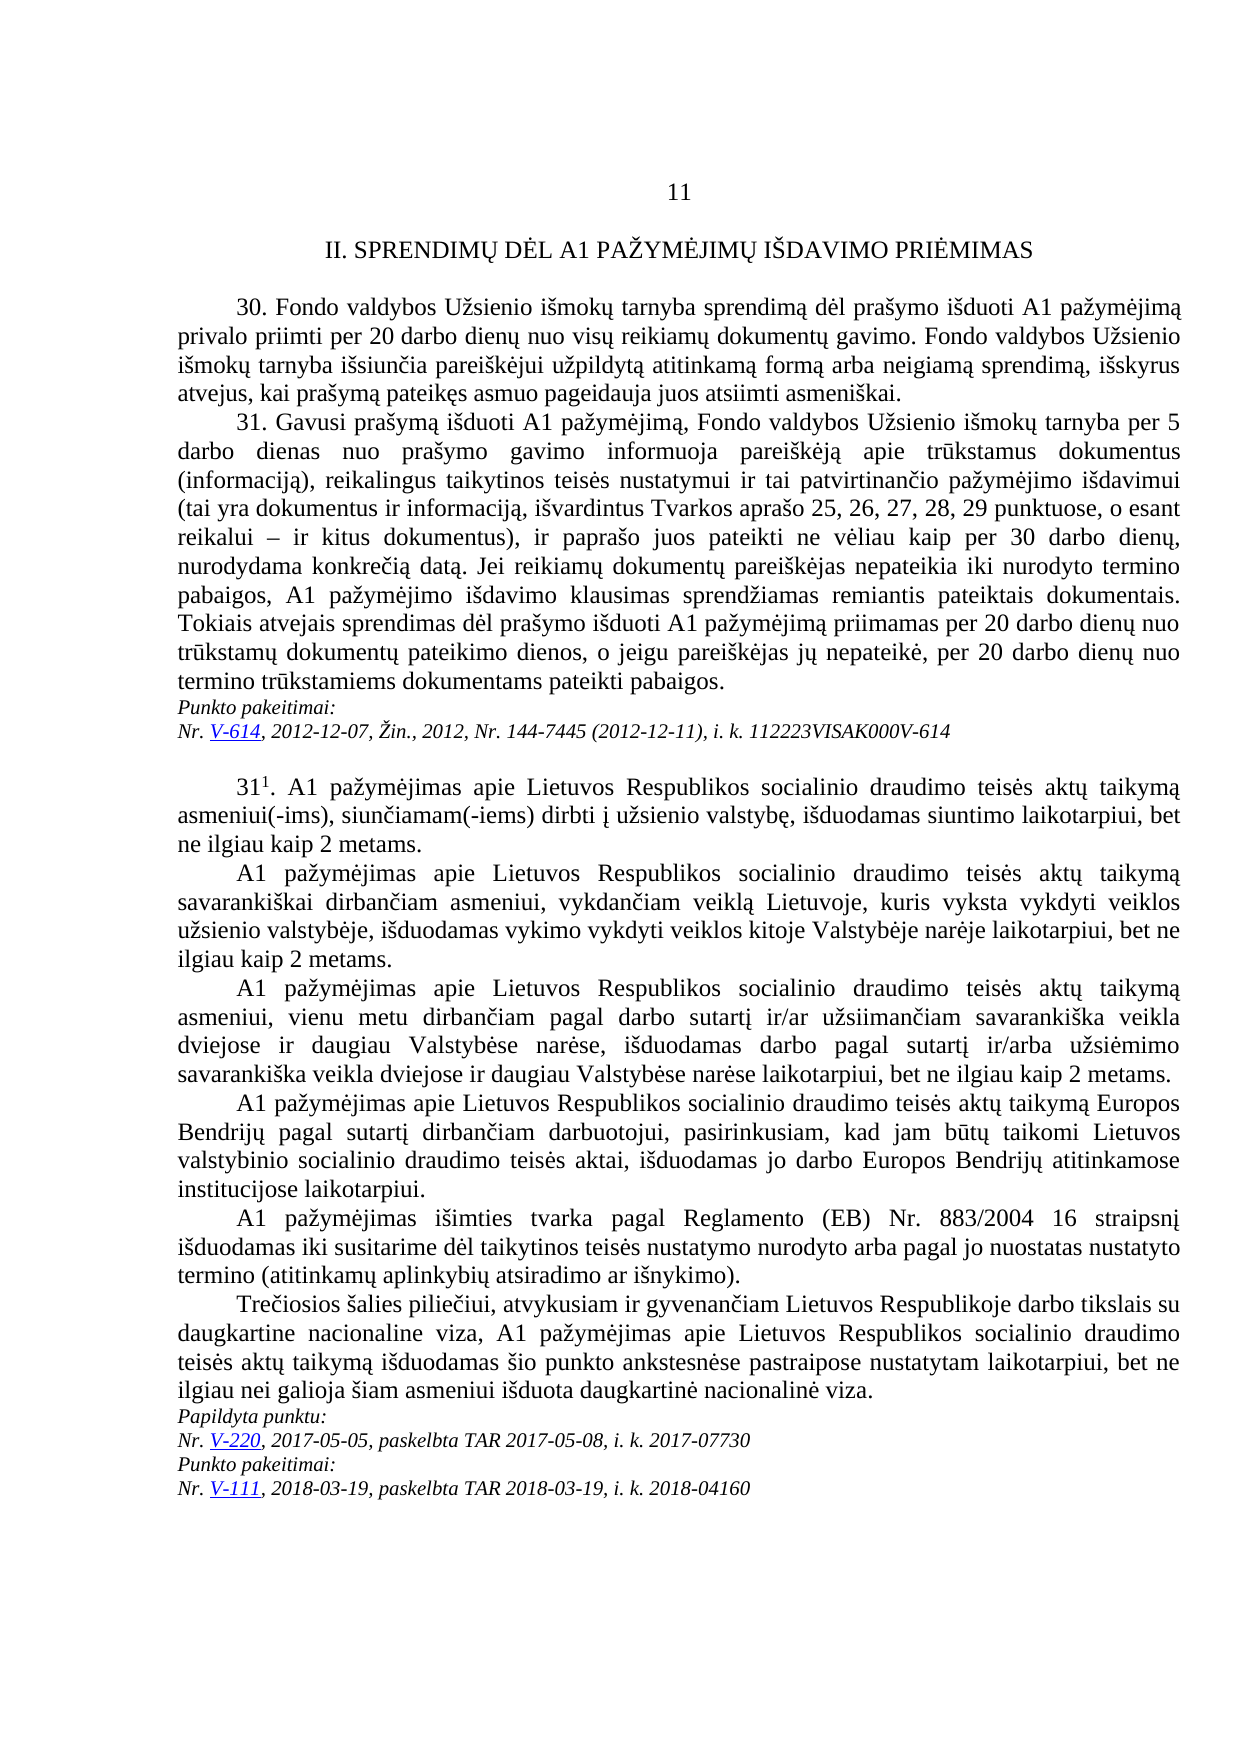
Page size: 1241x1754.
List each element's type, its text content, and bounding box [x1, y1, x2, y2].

text Nr. V-220, 2017-05-05, paskelbta TAR 2017-05-08, i. k. 2017-07730 [177, 1428, 1181, 1452]
text Papildyta punktu: [177, 1404, 1181, 1428]
text A1 pažymėjimas apie Lietuvos Respublikos socialinio draudimo teisės aktų taikymą asmeniui, vienu metu dirbančiam pagal darbo sutartį ir/ar užsiimančiam savarankiška veikla dviejose ir daugiau Valstybėse narėse, išduodamas darbo pagal sutartį ir/arba užsiėmimo savarankiška veikla dviejose ir daugiau Valstybėse narėse laikotarpiui, bet ne ilgiau kaip 2 metams. [177, 973, 1181, 1088]
text Nr. V-111, 2018-03-19, paskelbta TAR 2018-03-19, i. k. 2018-04160 [177, 1476, 1181, 1500]
text Nr. V-614, 2012-12-07, Žin., 2012, Nr. 144-7445 (2012-12-11), i. k. 112223VISAK000V-614 [177, 719, 1181, 743]
text 31. Gavusi prašymą išduoti A1 pažymėjimą, Fondo valdybos Užsienio išmokų tarnyba per 5 darbo dienas nuo prašymo gavimo informuoja pareiškėją apie trūkstamus dokumentus (informaciją), reikalingus taikytinos teisės nustatymui ir tai patvirtinančio pažymėjimo išdavimui (tai yra dokumentus ir informaciją, išvardintus Tvarkos aprašo 25, 26, 27, 28, 29 punktuose, o esant reikalui – ir kitus dokumentus), ir paprašo juos pateikti ne vėliau kaip per 30 darbo dienų, nurodydama konkrečią datą. Jei reikiamų dokumentų pareiškėjas nepateikia iki nurodyto termino pabaigos, A1 pažymėjimo išdavimo klausimas sprendžiamas remiantis pateiktais dokumentais. Tokiais atvejais sprendimas dėl prašymo išduoti A1 pažymėjimą priimamas per 20 darbo dienų nuo trūkstamų dokumentų pateikimo dienos, o jeigu pareiškėjas jų nepateikė, per 20 darbo dienų nuo termino trūkstamiems dokumentams pateikti pabaigos. [177, 407, 1181, 695]
text 30. Fondo valdybos Užsienio išmokų tarnyba sprendimą dėl prašymo išduoti A1 pažymėjimą privalo priimti per 20 darbo dienų nuo visų reikiamų dokumentų gavimo. Fondo valdybos Užsienio išmokų tarnyba išsiunčia pareiškėjui užpildytą atitinkamą formą arba neigiamą sprendimą, išskyrus atvejus, kai prašymą pateikęs asmuo pageidauja juos atsiimti asmeniškai. [177, 292, 1181, 407]
text Punkto pakeitimai: [177, 1452, 1181, 1476]
text A1 pažymėjimas apie Lietuvos Respublikos socialinio draudimo teisės aktų taikymą Europos Bendrijų pagal sutartį dirbančiam darbuotojui, pasirinkusiam, kad jam būtų taikomi Lietuvos valstybinio socialinio draudimo teisės aktai, išduodamas jo darbo Europos Bendrijų atitinkamose institucijose laikotarpiui. [177, 1088, 1181, 1203]
text Trečiosios šalies piliečiui, atvykusiam ir gyvenančiam Lietuvos Respublikoje darbo tikslais su daugkartine nacionaline viza, A1 pažymėjimas apie Lietuvos Respublikos socialinio draudimo teisės aktų taikymą išduodamas šio punkto ankstesnėse pastraipose nustatytam laikotarpiui, bet ne ilgiau nei galioja šiam asmeniui išduota daugkartinė nacionalinė viza. [177, 1289, 1181, 1404]
text A1 pažymėjimas išimties tvarka pagal Reglamento (EB) Nr. 883/2004 16 straipsnį išduodamas iki susitarime dėl taikytinos teisės nustatymo nurodyto arba pagal jo nuostatas nustatyto termino (atitinkamų aplinkybių atsiradimo ar išnykimo). [177, 1203, 1181, 1289]
text Punkto pakeitimai: [177, 695, 1181, 719]
text 311. A1 pažymėjimas apie Lietuvos Respublikos socialinio draudimo teisės aktų taikymą asmeniui(-ims), siunčiamam(-iems) dirbti į užsienio valstybę, išduodamas siuntimo laikotarpiui, bet ne ilgiau kaip 2 metams. [177, 772, 1181, 858]
text II. SPRENDIMŲ DĖL A1 PAŽYMėjimų IŠDAVIMO PRIĖMIMAS [177, 235, 1181, 263]
text A1 pažymėjimas apie Lietuvos Respublikos socialinio draudimo teisės aktų taikymą savarankiškai dirbančiam asmeniui, vykdančiam veiklą Lietuvoje, kuris vyksta vykdyti veiklos užsienio valstybėje, išduodamas vykimo vykdyti veiklos kitoje Valstybėje narėje laikotarpiui, bet ne ilgiau kaip 2 metams. [177, 858, 1181, 973]
